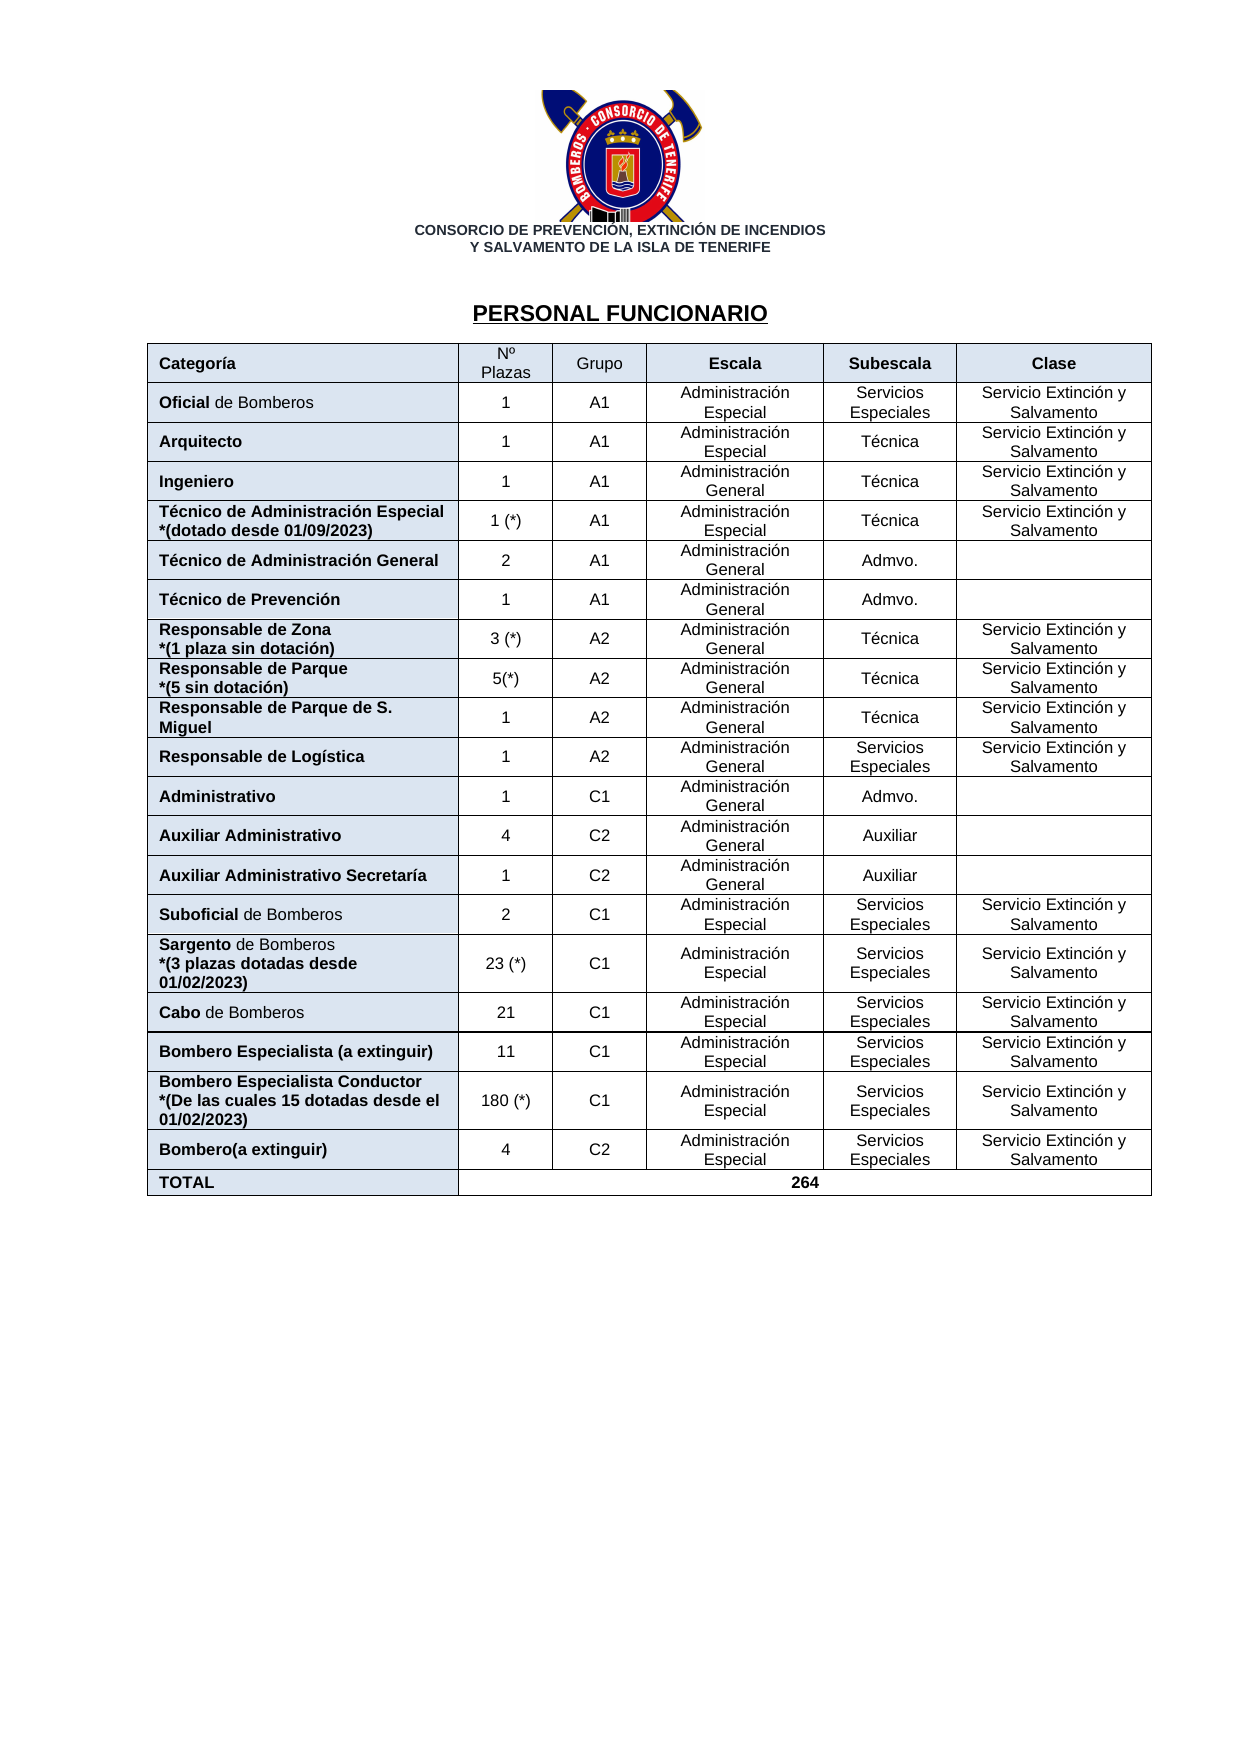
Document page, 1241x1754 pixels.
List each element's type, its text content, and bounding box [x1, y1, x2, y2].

table_cell 3 (*) [459, 620, 552, 658]
table_cell Servicio Extinción y Salvamento [957, 738, 1151, 776]
table_cell 264 [459, 1170, 1151, 1195]
table_cell 4 [459, 816, 552, 855]
table_cell Técnica [824, 462, 956, 500]
table_cell Administración Especial [647, 423, 823, 461]
table_cell Servicio Extinción y Salvamento [957, 620, 1151, 658]
table_cell Servicios Especiales [824, 895, 956, 933]
table_cell Administración General [647, 856, 823, 894]
table_cell Administración Especial [647, 935, 823, 992]
table_cell Técnica [824, 501, 956, 540]
table_cell A1 [553, 501, 646, 540]
table_cell 2 [459, 895, 552, 933]
table_cell C2 [553, 816, 646, 855]
table_cell 1 [459, 738, 552, 776]
table_cell Suboficial de Bomberos [148, 895, 458, 933]
table_cell 1 [459, 698, 552, 737]
table_cell Administración Especial [647, 1130, 823, 1169]
table_cell Responsable de Parque *(5 sin dotación) [148, 659, 458, 697]
table_cell Auxiliar [824, 856, 956, 894]
table_cell Administración General [647, 659, 823, 697]
table_cell 1 [459, 423, 552, 461]
table_header Subescala [824, 344, 956, 382]
table_cell Administración General [647, 620, 823, 658]
table_cell Administración General [647, 541, 823, 579]
table_cell Cabo de Bomberos [148, 993, 458, 1031]
table_cell Administración Especial [647, 1033, 823, 1071]
table_cell Bombero Especialista (a extinguir) [148, 1033, 458, 1071]
table_cell C1 [553, 993, 646, 1031]
table_cell 4 [459, 1130, 552, 1169]
table_cell Sargento de Bomberos *(3 plazas dotadas desde 01/02/2023) [148, 935, 458, 992]
text PERSONAL FUNCIONARIO [148, 300, 1092, 327]
table_cell Oficial de Bomberos [148, 383, 458, 422]
table_cell Responsable de Parque de S. Miguel [148, 698, 458, 737]
table_cell Administración Especial [647, 993, 823, 1031]
table_cell Responsable de Zona *(1 plaza sin dotación) [148, 620, 458, 658]
table_cell Técnica [824, 620, 956, 658]
table_cell Administración Especial [647, 1072, 823, 1129]
table_cell Administrativo [148, 777, 458, 815]
table_cell A2 [553, 620, 646, 658]
table_cell 2 [459, 541, 552, 579]
table_cell Servicio Extinción y Salvamento [957, 501, 1151, 540]
table_cell Servicio Extinción y Salvamento [957, 895, 1151, 933]
table_cell Servicios Especiales [824, 1130, 956, 1169]
table_cell Administración Especial [647, 501, 823, 540]
table_header Categoría [148, 344, 458, 382]
table_cell Servicio Extinción y Salvamento [957, 462, 1151, 500]
table_cell Admvo. [824, 580, 956, 618]
table_cell A2 [553, 659, 646, 697]
table_cell A1 [553, 580, 646, 618]
table_cell Servicio Extinción y Salvamento [957, 1072, 1151, 1129]
table_cell A2 [553, 738, 646, 776]
table_cell [957, 541, 1151, 579]
table_cell Administración Especial [647, 383, 823, 422]
table_cell Administración General [647, 580, 823, 618]
table_cell Servicios Especiales [824, 383, 956, 422]
table_cell Bombero(a extinguir) [148, 1130, 458, 1169]
table_cell 23 (*) [459, 935, 552, 992]
table_cell Servicio Extinción y Salvamento [957, 1130, 1151, 1169]
table_cell Ingeniero [148, 462, 458, 500]
table_cell Servicios Especiales [824, 993, 956, 1031]
table_cell 11 [459, 1033, 552, 1071]
table_cell Admvo. [824, 777, 956, 815]
table_cell C2 [553, 856, 646, 894]
table_cell C2 [553, 1130, 646, 1169]
table_header Clase [957, 344, 1151, 382]
table_cell TOTAL [148, 1170, 458, 1195]
table_header Escala [647, 344, 823, 382]
table_cell Servicio Extinción y Salvamento [957, 383, 1151, 422]
table_cell [957, 580, 1151, 618]
table_cell 1 [459, 383, 552, 422]
table_cell [957, 816, 1151, 855]
table_cell Servicio Extinción y Salvamento [957, 935, 1151, 992]
table_cell A1 [553, 462, 646, 500]
table_cell Auxiliar [824, 816, 956, 855]
table_cell 180 (*) [459, 1072, 552, 1129]
table_cell 5(*) [459, 659, 552, 697]
table_cell 1 [459, 856, 552, 894]
table_cell Administración Especial [647, 895, 823, 933]
table_cell C1 [553, 1072, 646, 1129]
table_cell Administración General [647, 816, 823, 855]
table_cell A1 [553, 383, 646, 422]
table_cell Auxiliar Administrativo Secretaría [148, 856, 458, 894]
table_cell C1 [553, 1033, 646, 1071]
table_cell Admvo. [824, 541, 956, 579]
table_cell Servicio Extinción y Salvamento [957, 423, 1151, 461]
table_cell A1 [553, 423, 646, 461]
table_cell Responsable de Logística [148, 738, 458, 776]
table_cell Auxiliar Administrativo [148, 816, 458, 855]
table_cell Técnico de Prevención [148, 580, 458, 618]
table_cell Técnico de Administración Especial *(dotado desde 01/09/2023) [148, 501, 458, 540]
table_cell Servicio Extinción y Salvamento [957, 659, 1151, 697]
table_header Nº Plazas [459, 344, 552, 382]
table_cell 1 [459, 777, 552, 815]
table_cell [957, 856, 1151, 894]
table_cell [957, 777, 1151, 815]
table_cell 1 (*) [459, 501, 552, 540]
table_cell 21 [459, 993, 552, 1031]
table_cell Técnica [824, 698, 956, 737]
table_cell Servicios Especiales [824, 1033, 956, 1071]
table_cell C1 [553, 895, 646, 933]
table_cell Servicio Extinción y Salvamento [957, 1033, 1151, 1071]
table_cell 1 [459, 580, 552, 618]
table_cell Servicios Especiales [824, 1072, 956, 1129]
table_cell Servicio Extinción y Salvamento [957, 698, 1151, 737]
table_cell C1 [553, 777, 646, 815]
table_cell 1 [459, 462, 552, 500]
table_cell Técnica [824, 659, 956, 697]
table_cell Servicios Especiales [824, 935, 956, 992]
table_cell Administración General [647, 698, 823, 737]
table_cell Técnica [824, 423, 956, 461]
table_cell Servicios Especiales [824, 738, 956, 776]
table_cell Arquitecto [148, 423, 458, 461]
table_cell Técnico de Administración General [148, 541, 458, 579]
table_cell Administración General [647, 738, 823, 776]
table_cell Bombero Especialista Conductor *(De las cuales 15 dotadas desde el 01/02/2023) [148, 1072, 458, 1129]
table_cell A1 [553, 541, 646, 579]
table_cell Administración General [647, 777, 823, 815]
table_cell Servicio Extinción y Salvamento [957, 993, 1151, 1031]
table_cell C1 [553, 935, 646, 992]
table_cell A2 [553, 698, 646, 737]
table_header Grupo [553, 344, 646, 382]
table_cell Administración General [647, 462, 823, 500]
